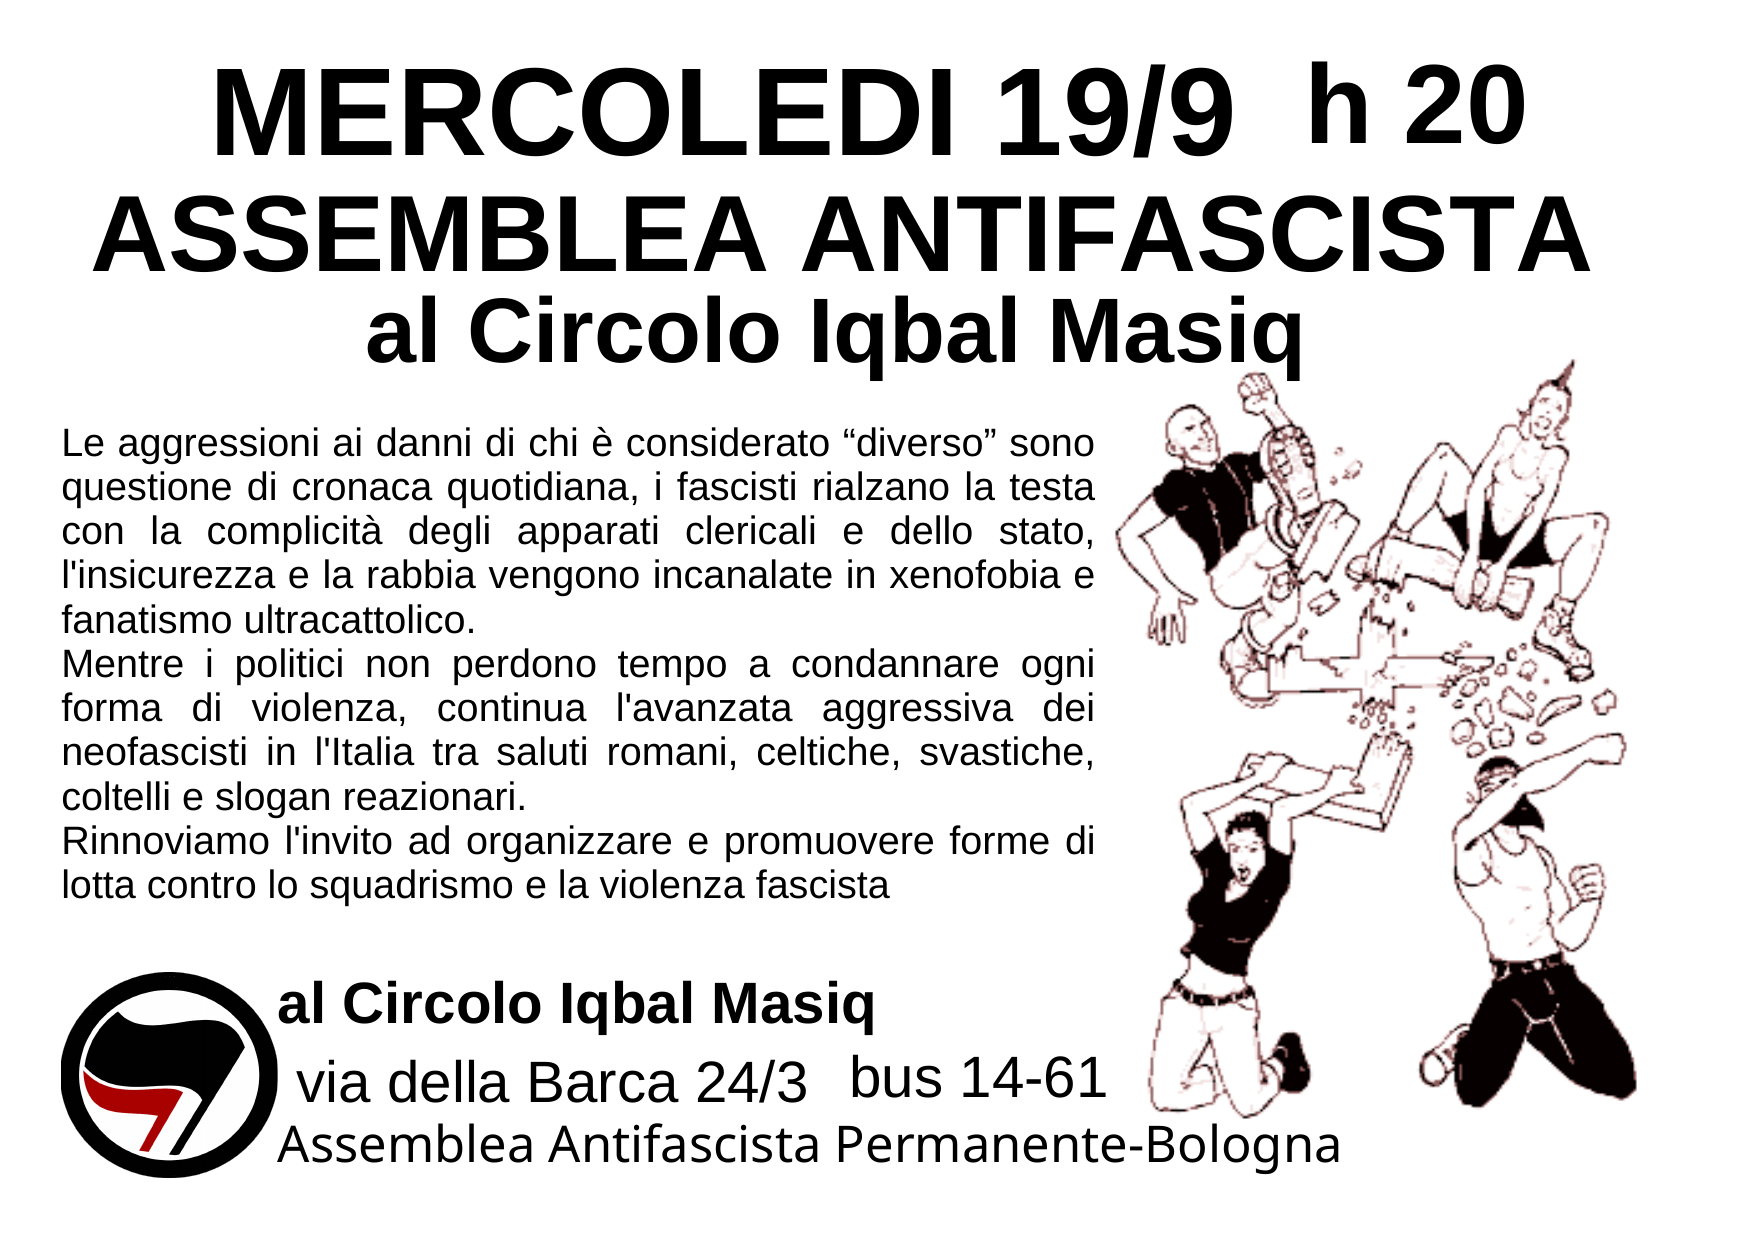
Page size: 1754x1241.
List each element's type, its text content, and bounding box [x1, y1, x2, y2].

text Mentre i politici non perdono tempo a condannare ogni forma di violenza, continua l'avanzata aggressiva dei neofascisti in l'Italia tra saluti romani, celtiche, svastiche, coltelli e slogan reazionari. [61, 641, 1096, 818]
picture [1007, 279, 1754, 1209]
text Le aggressioni ai danni di chi è considerato “diverso” sono questione di cronaca quotidiana, i fascisti rialzano la testa con la complicità degli apparati clericali e dello stato, l'insicurezza e la rabbia vengono incanalate in xenofobia e fanatismo ultracattolico. [61, 420, 1096, 641]
text Assemblea Antifascista Permanente-Bologna [278, 1108, 1542, 1177]
text h 20 [1304, 42, 1561, 168]
text al Circolo Iqbal Masiq [278, 971, 895, 1036]
text Rinnoviamo l'invito ad organizzare e promuovere forme di lotta contro lo squadrismo e la violenza fascista [61, 818, 1096, 907]
text via della Barca 24/3 [296, 1050, 836, 1115]
picture [61, 972, 278, 1178]
text ASSEMBLEA ANTIFASCISTA [90, 173, 1643, 294]
text MERCOLEDI 19/9 [209, 42, 1260, 173]
text al Circolo Iqbal Masiq [365, 294, 1370, 382]
text bus 14-61 [833, 1045, 1237, 1110]
